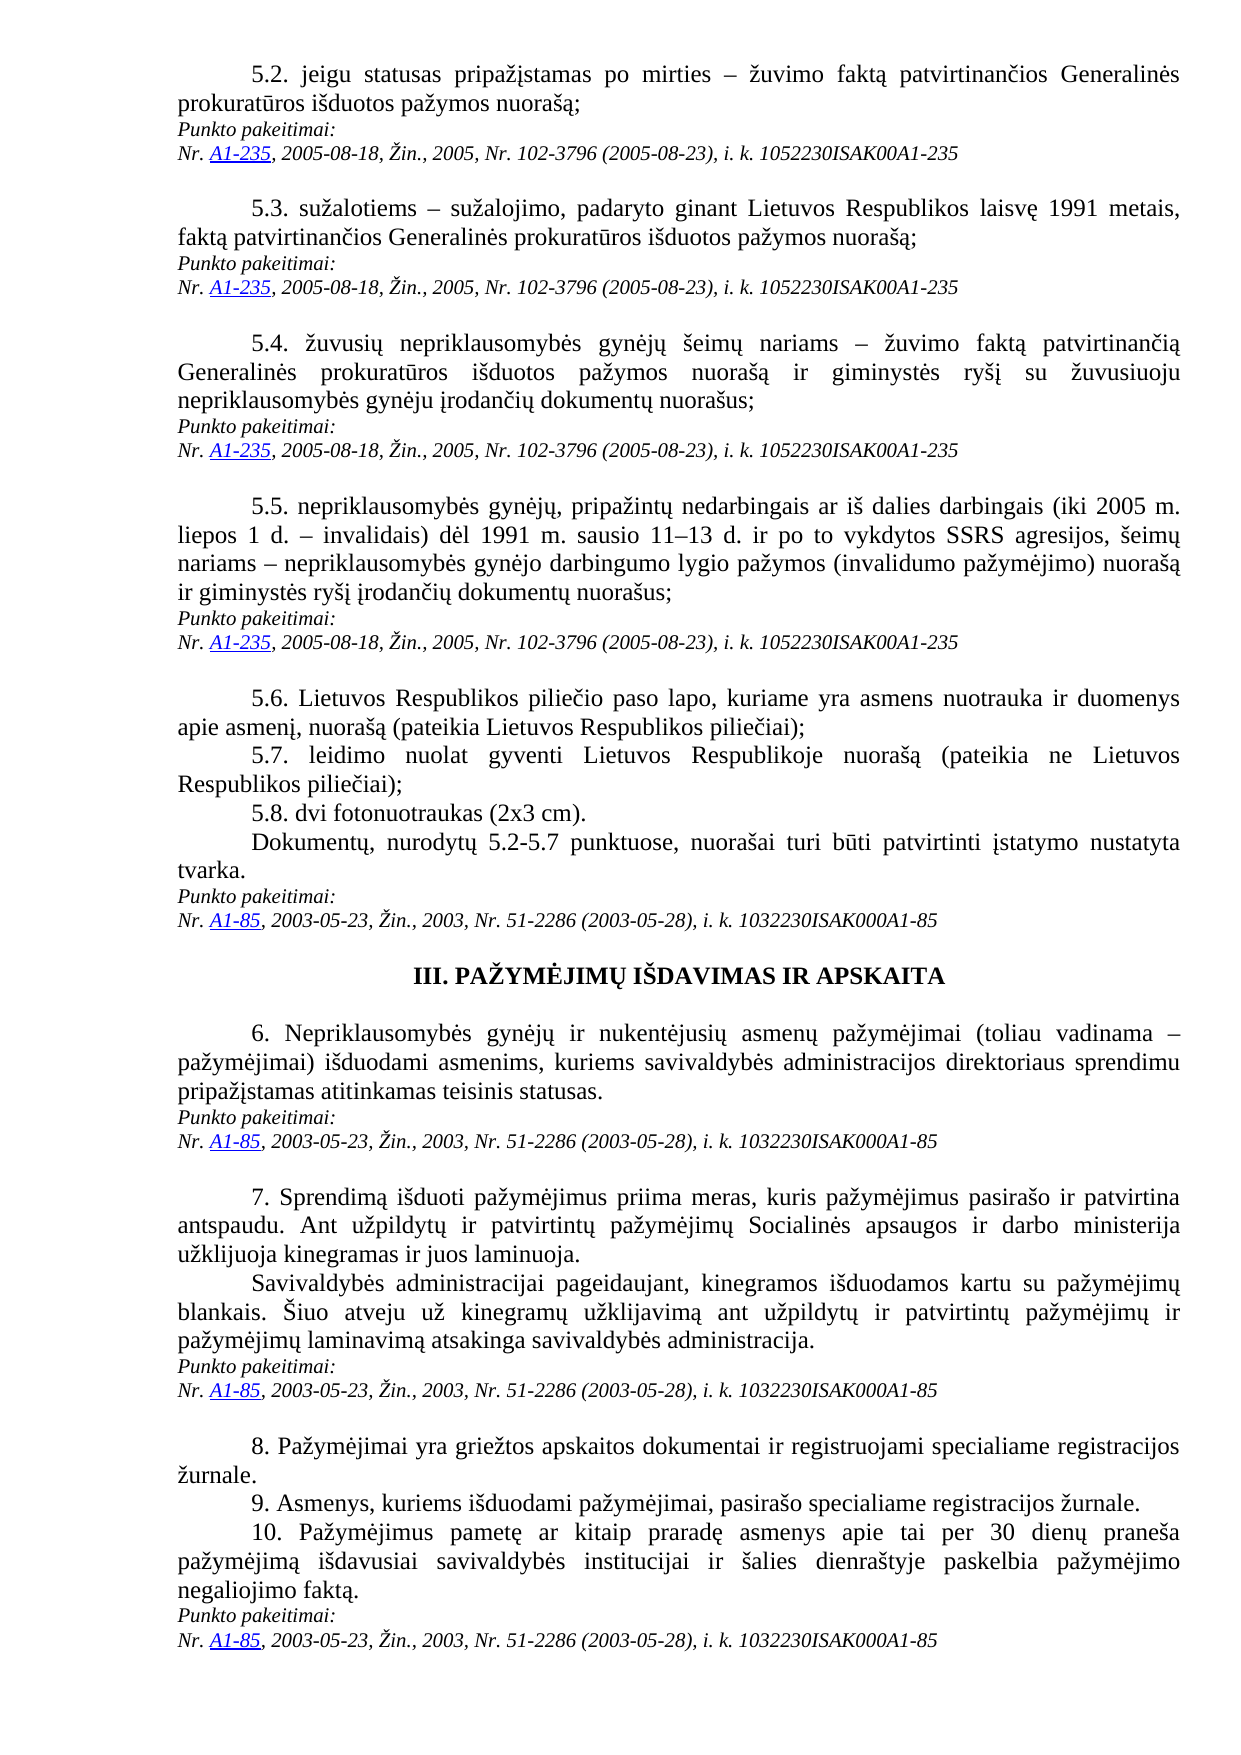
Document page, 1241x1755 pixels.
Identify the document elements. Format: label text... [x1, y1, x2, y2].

text Nr. A1-85, 2003-05-23, Žin., 2003, Nr. 51-2286 (2003-05-28), i. k. 1032230ISAK000A1-85 [177, 908, 1181, 932]
text Punkto pakeitimai: [177, 117, 1181, 141]
text 5.7. leidimo nuolat gyventi Lietuvos Respublikoje nuorašą (pateikia ne Lietuvos Respublikos piliečiai); [177, 740, 1181, 798]
text 10. Pažymėjimus pametę ar kitaip praradę asmenys apie tai per 30 dienų praneša pažymėjimą išdavusiai savivaldybės institucijai ir šalies dienraštyje paskelbia pažymėjimo negaliojimo faktą. [177, 1517, 1181, 1603]
text Punkto pakeitimai: [177, 414, 1181, 438]
text 5.8. dvi fotonuotraukas (2x3 cm). [177, 798, 1181, 827]
text 8. Pažymėjimai yra griežtos apskaitos dokumentai ir registruojami specialiame registracijos žurnale. [177, 1431, 1181, 1488]
text 7. Sprendimą išduoti pažymėjimus priima meras, kuris pažymėjimus pasirašo ir patvirtina antspaudu. Ant užpildytų ir patvirtintų pažymėjimų Socialinės apsaugos ir darbo ministerija užklijuoja kinegramas ir juos laminuoja. [177, 1182, 1181, 1268]
text Punkto pakeitimai: [177, 1105, 1181, 1129]
text Nr. A1-85, 2003-05-23, Žin., 2003, Nr. 51-2286 (2003-05-28), i. k. 1032230ISAK000A1-85 [177, 1129, 1181, 1153]
text Punkto pakeitimai: [177, 1603, 1181, 1627]
text 6. Nepriklausomybės gynėjų ir nukentėjusių asmenų pažymėjimai (toliau vadinama – pažymėjimai) išduodami asmenims, kuriems savivaldybės administracijos direktoriaus sprendimu pripažįstamas atitinkamas teisinis statusas. [177, 1018, 1181, 1105]
text 5.3. sužalotiems – sužalojimo, padaryto ginant Lietuvos Respublikos laisvę 1991 metais, faktą patvirtinančios Generalinės prokuratūros išduotos pažymos nuorašą; [177, 193, 1181, 251]
text III. PažymėjimŲ išdavimas ir apskaita [177, 961, 1181, 990]
text 9. Asmenys, kuriems išduodami pažymėjimai, pasirašo specialiame registracijos žurnale. [177, 1488, 1181, 1517]
text 5.6. Lietuvos Respublikos piliečio paso lapo, kuriame yra asmens nuotrauka ir duomenys apie asmenį, nuorašą (pateikia Lietuvos Respublikos piliečiai); [177, 683, 1181, 740]
text 5.5. nepriklausomybės gynėjų, pripažintų nedarbingais ar iš dalies darbingais (iki 2005 m. liepos 1 d. – invalidais) dėl 1991 m. sausio 11–13 d. ir po to vykdytos SSRS agresijos, šeimų nariams – nepriklausomybės gynėjo darbingumo lygio pažymos (invalidumo pažymėjimo) nuorašą ir giminystės ryšį įrodančių dokumentų nuorašus; [177, 491, 1181, 606]
text Nr. A1-85, 2003-05-23, Žin., 2003, Nr. 51-2286 (2003-05-28), i. k. 1032230ISAK000A1-85 [177, 1627, 1181, 1652]
text Punkto pakeitimai: [177, 884, 1181, 908]
text Punkto pakeitimai: [177, 1354, 1181, 1378]
text Nr. A1-85, 2003-05-23, Žin., 2003, Nr. 51-2286 (2003-05-28), i. k. 1032230ISAK000A1-85 [177, 1378, 1181, 1402]
text Nr. A1-235, 2005-08-18, Žin., 2005, Nr. 102-3796 (2005-08-23), i. k. 1052230ISAK00A1-235 [177, 275, 1181, 299]
text Punkto pakeitimai: [177, 251, 1181, 275]
text Nr. A1-235, 2005-08-18, Žin., 2005, Nr. 102-3796 (2005-08-23), i. k. 1052230ISAK00A1-235 [177, 438, 1181, 462]
text Dokumentų, nurodytų 5.2-5.7 punktuose, nuorašai turi būti patvirtinti įstatymo nustatyta tvarka. [177, 827, 1181, 884]
text Nr. A1-235, 2005-08-18, Žin., 2005, Nr. 102-3796 (2005-08-23), i. k. 1052230ISAK00A1-235 [177, 141, 1181, 165]
text Nr. A1-235, 2005-08-18, Žin., 2005, Nr. 102-3796 (2005-08-23), i. k. 1052230ISAK00A1-235 [177, 630, 1181, 654]
text Savivaldybės administracijai pageidaujant, kinegramos išduodamos kartu su pažymėjimų blankais. Šiuo atveju už kinegramų užklijavimą ant užpildytų ir patvirtintų pažymėjimų ir pažymėjimų laminavimą atsakinga savivaldybės administracija. [177, 1268, 1181, 1354]
text 5.4. žuvusių nepriklausomybės gynėjų šeimų nariams – žuvimo faktą patvirtinančią Generalinės prokuratūros išduotos pažymos nuorašą ir giminystės ryšį su žuvusiuoju nepriklausomybės gynėju įrodančių dokumentų nuorašus; [177, 328, 1181, 414]
text 5.2. jeigu statusas pripažįstamas po mirties – žuvimo faktą patvirtinančios Generalinės prokuratūros išduotos pažymos nuorašą; [177, 59, 1181, 117]
text Punkto pakeitimai: [177, 606, 1181, 630]
